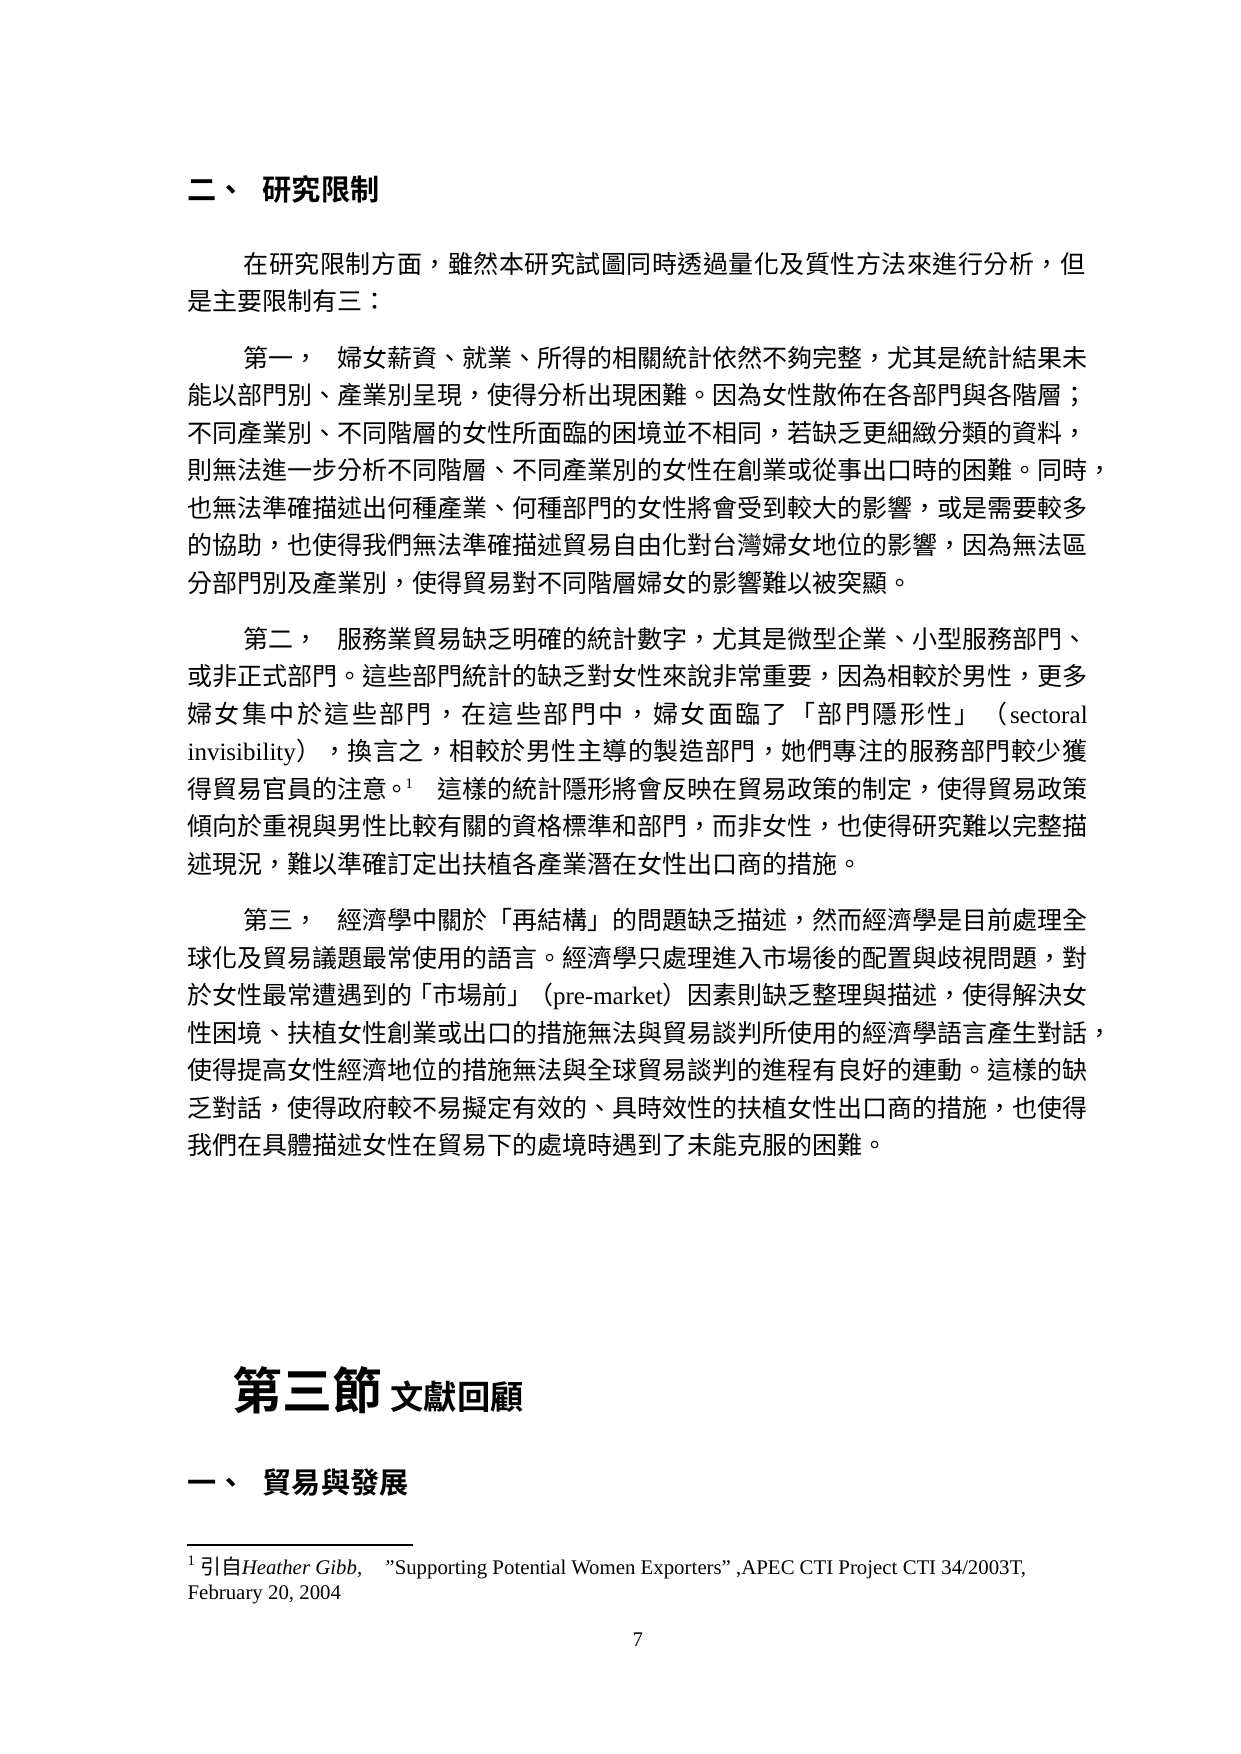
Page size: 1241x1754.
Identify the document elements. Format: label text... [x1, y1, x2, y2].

list 研究限制 [187, 150, 1087, 225]
list 引自Heather Gibb, ”Supporting Potential Women Exporters” ,APEC CTI Project CTI 34/2003T, February 20, 2004 [187, 1551, 1087, 1604]
list 服務業貿易缺乏明確的統計數字，尤其是微型企業、小型服務部門、或非正式部門。這些部門統計的缺乏對女性來說非常重要，因為相較於男性，更多婦女集中於這些部門，在這些部門中，婦女面臨了「部門隱形性」（sectoral invisibility），換言之，相較於男性主導的製造部門，她們專注的服務部門較少獲得貿易官員的注意。 這樣的統計隱形將會反映在貿易政策的制定，使得貿易政策傾向於重視與男性比較有關的資格標準和部門，而非女性，也使得研究難以完整描述現況，難以準確訂定出扶植各產業潛在女性出口商的措施。 [187, 619, 1087, 881]
list 貿易與發展 [187, 1444, 1087, 1519]
subtitle 文獻回顧 [232, 1350, 1087, 1425]
list 經濟學中關於「再結構」的問題缺乏描述，然而經濟學是目前處理全球化及貿易議題最常使用的語言。經濟學只處理進入市場後的配置與歧視問題，對於女性最常遭遇到的「市場前」（pre-market）因素則缺乏整理與描述，使得解決女性困境、扶植女性創業或出口的措施無法與貿易談判所使用的經濟學語言產生對話，使得提高女性經濟地位的措施無法與全球貿易談判的進程有良好的連動。這樣的缺乏對話，使得政府較不易擬定有效的、具時效性的扶植女性出口商的措施，也使得我們在具體描述女性在貿易下的處境時遇到了未能克服的困難。 [187, 900, 1087, 1162]
list 婦女薪資、就業、所得的相關統計依然不夠完整，尤其是統計結果未能以部門別、產業別呈現，使得分析出現困難。因為女性散佈在各部門與各階層；不同產業別、不同階層的女性所面臨的困境並不相同，若缺乏更細緻分類的資料，則無法進一步分析不同階層、不同產業別的女性在創業或從事出口時的困難。同時，也無法準確描述出何種產業、何種部門的女性將會受到較大的影響，或是需要較多的協助，也使得我們無法準確描述貿易自由化對台灣婦女地位的影響，因為無法區分部門別及產業別，使得貿易對不同階層婦女的影響難以被突顯。 [187, 337, 1087, 600]
text 在研究限制方面，雖然本研究試圖同時透過量化及質性方法來進行分析，但是主要限制有三： [187, 244, 1087, 319]
